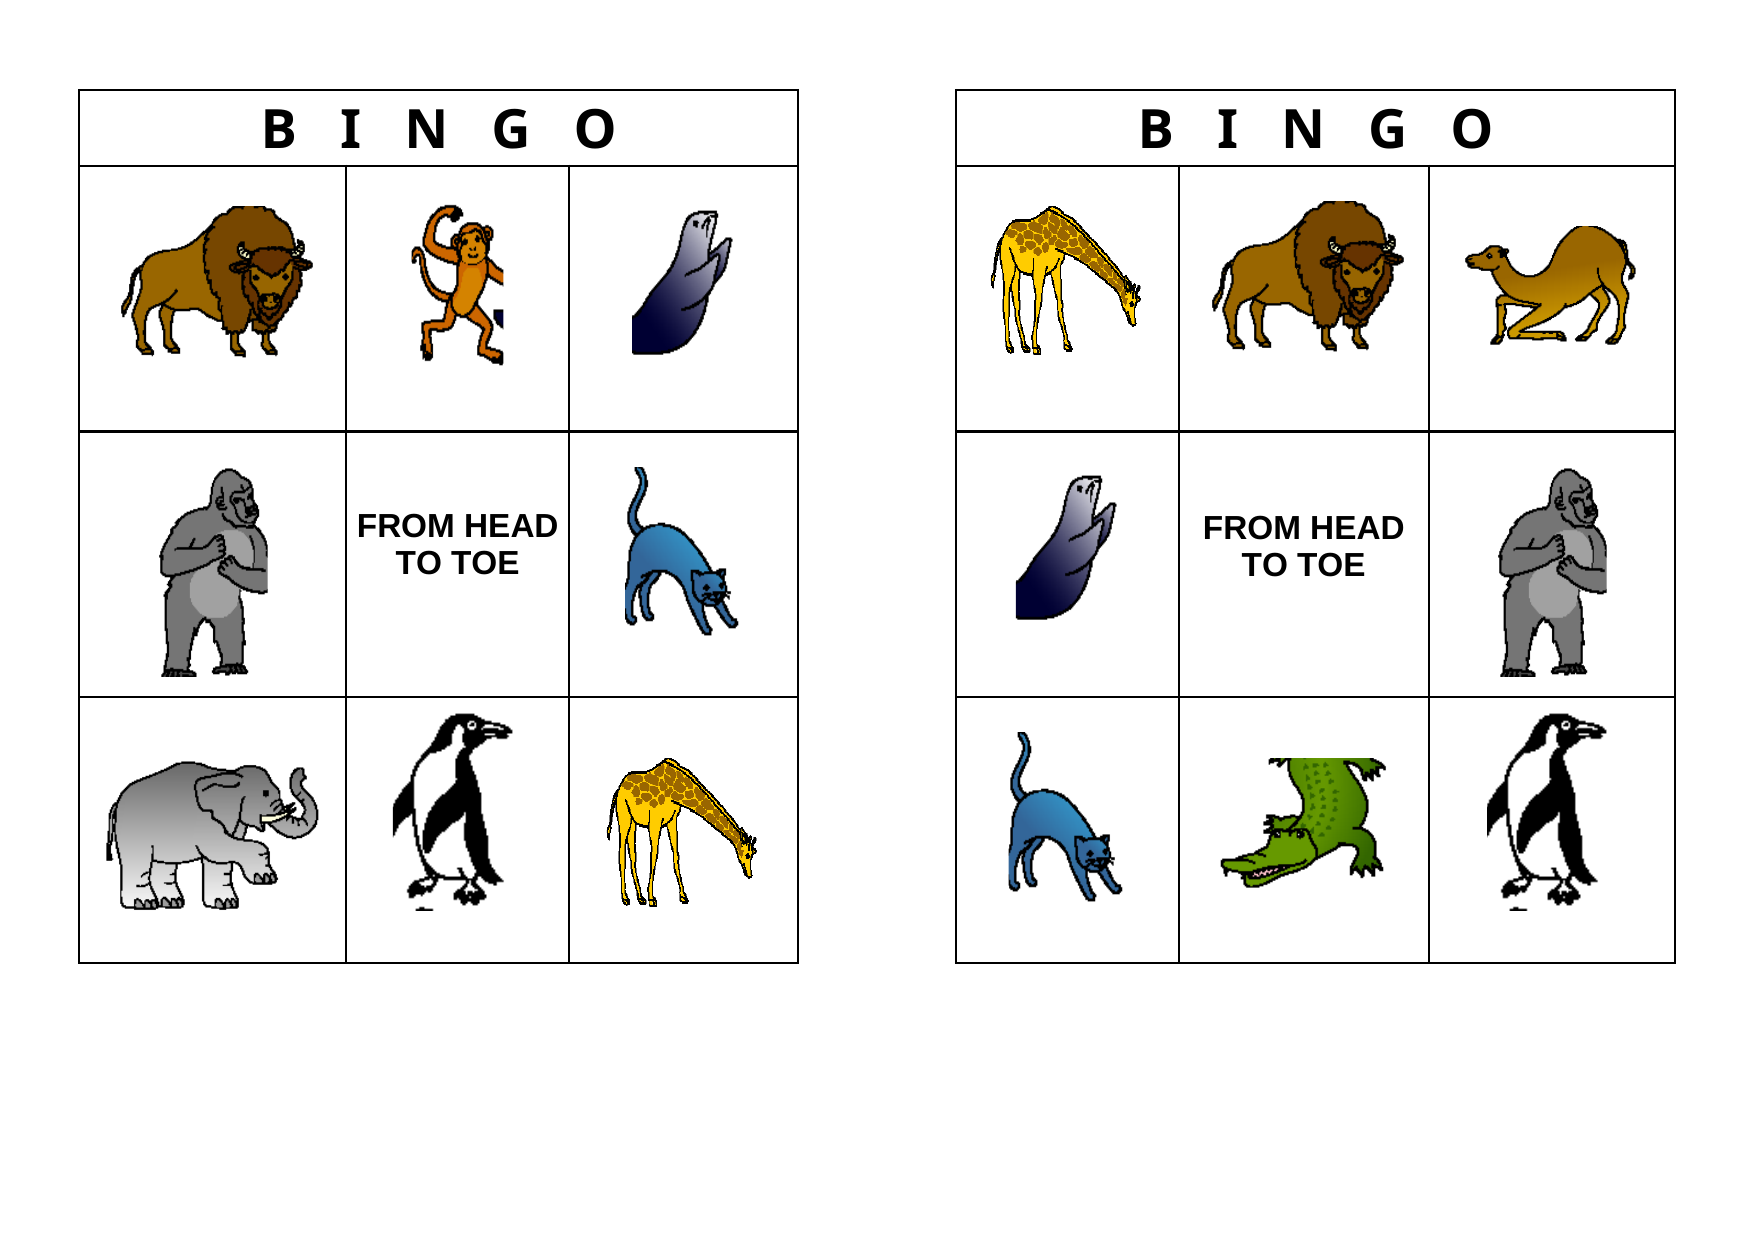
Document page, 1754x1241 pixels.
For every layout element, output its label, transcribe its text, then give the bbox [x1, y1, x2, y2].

table_cell FROM HEAD TO TOE [1180, 433, 1428, 696]
table_cell [80, 433, 345, 696]
picture [111, 206, 314, 361]
table_header BINGO [957, 91, 1674, 164]
table_cell [957, 167, 1178, 430]
table_cell [570, 433, 797, 696]
table_cell [1180, 698, 1428, 962]
table_cell [570, 167, 797, 430]
picture [411, 201, 504, 384]
picture [606, 758, 760, 911]
table_cell [1180, 167, 1428, 430]
table_cell [347, 167, 568, 430]
table_cell [570, 698, 797, 962]
table_cell [1430, 167, 1674, 430]
picture [1015, 467, 1119, 627]
picture [103, 758, 323, 916]
picture [1008, 732, 1126, 903]
picture [157, 467, 268, 677]
picture [990, 206, 1144, 359]
picture [625, 467, 742, 637]
table_cell [957, 433, 1178, 696]
table_cell [1430, 433, 1674, 696]
table_header BINGO [80, 91, 797, 164]
table_cell [80, 698, 345, 962]
picture [1487, 707, 1617, 911]
picture [392, 707, 523, 911]
table_cell [80, 167, 345, 430]
picture [1496, 467, 1607, 677]
table_cell [1430, 698, 1674, 962]
table_cell [957, 698, 1178, 962]
picture [1202, 201, 1405, 355]
picture [1209, 758, 1398, 892]
picture [1459, 226, 1645, 349]
table_cell FROM HEAD TO TOE [347, 433, 568, 696]
table_cell [347, 698, 568, 962]
picture [632, 201, 735, 362]
